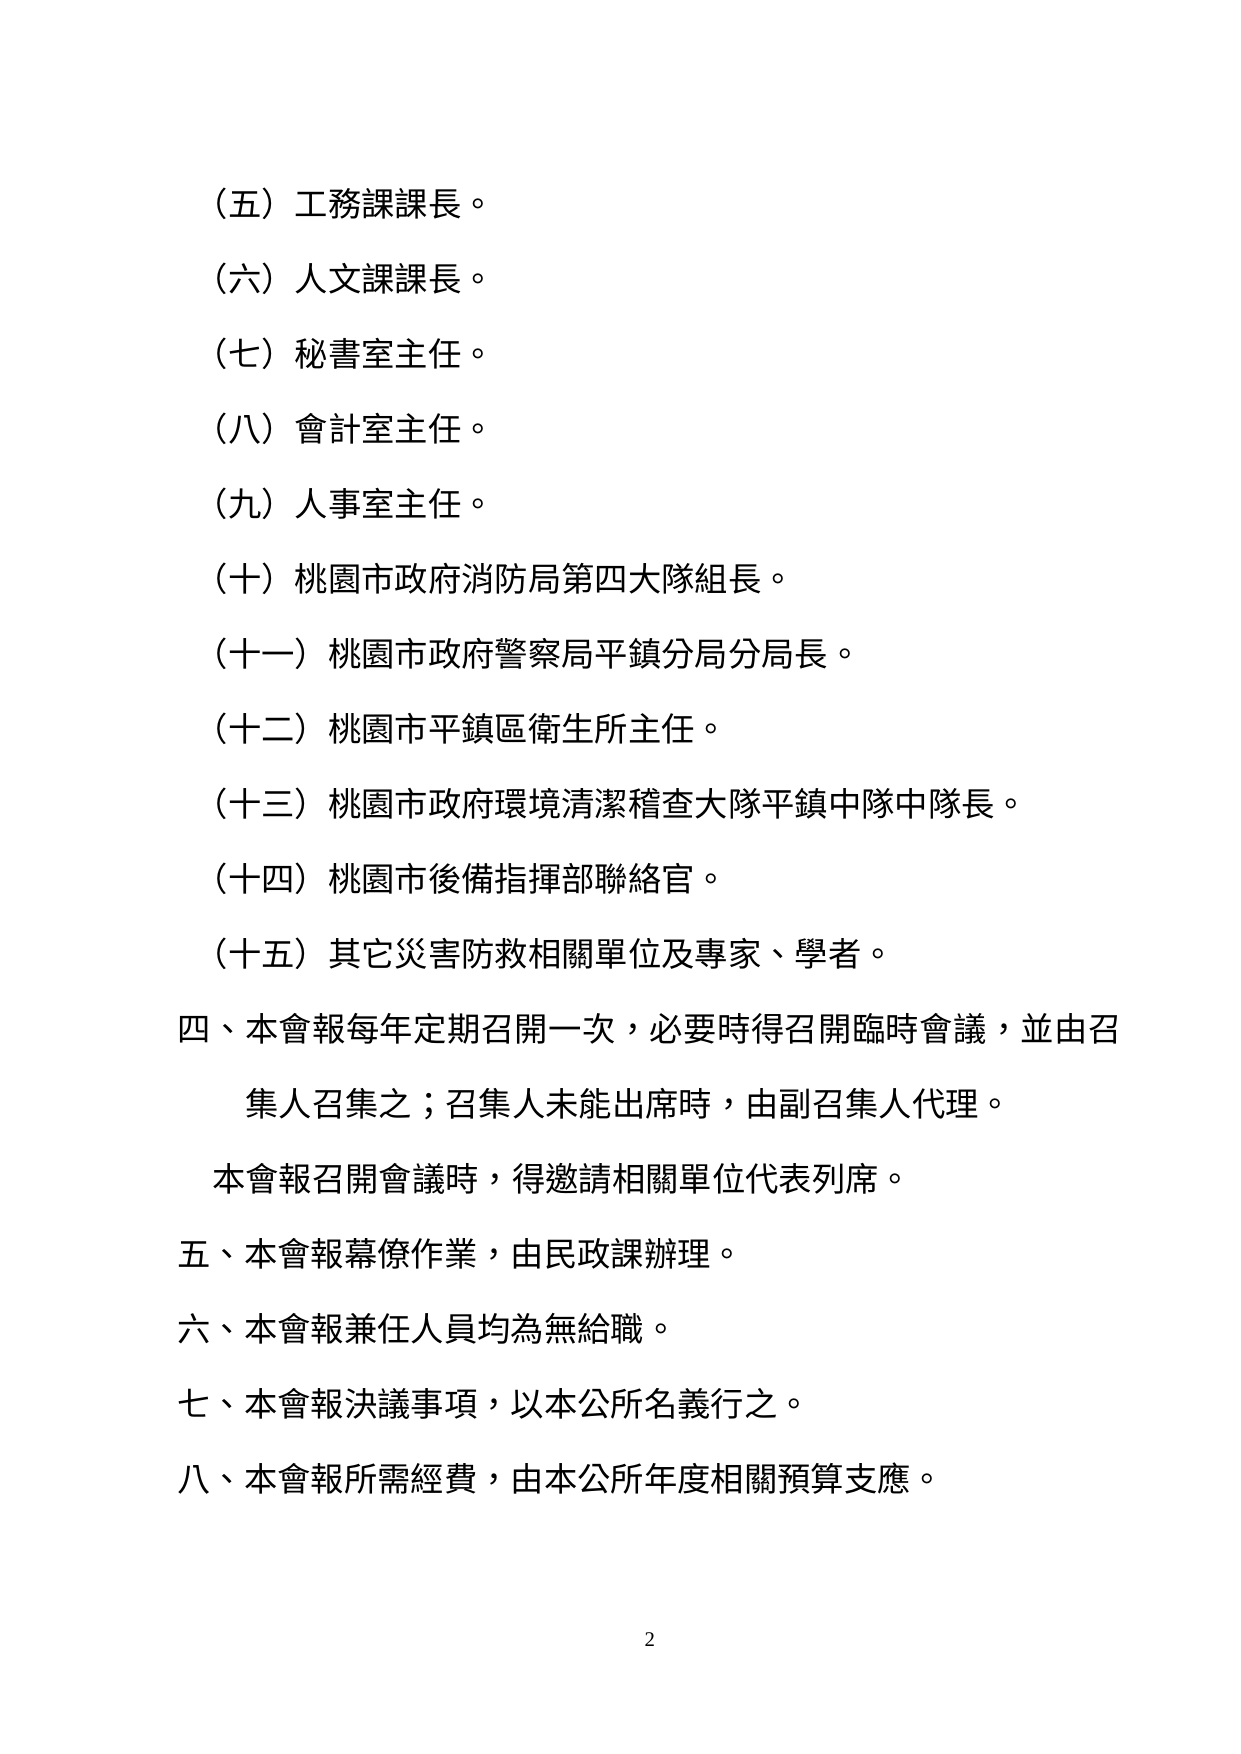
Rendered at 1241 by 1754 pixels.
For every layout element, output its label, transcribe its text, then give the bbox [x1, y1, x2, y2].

text 六、本會報兼任人員均為無給職。 [177, 1289, 1122, 1364]
text （十四）桃園市後備指揮部聯絡官。 [177, 839, 1122, 914]
text （十一）桃園市政府警察局平鎮分局分局長。 [177, 614, 1122, 689]
text （十三）桃園市政府環境清潔稽查大隊平鎮中隊中隊長。 [177, 764, 1122, 839]
text （九）人事室主任。 [177, 464, 1122, 539]
text 七、本會報決議事項，以本公所名義行之。 [177, 1364, 1122, 1439]
text （十）桃園市政府消防局第四大隊組長。 [177, 539, 1122, 614]
text （七）秘書室主任。 [177, 314, 1122, 389]
text 五、本會報幕僚作業，由民政課辦理。 [177, 1214, 1122, 1289]
text （八）會計室主任。 [177, 389, 1122, 464]
text （五）工務課課長。 [177, 164, 1122, 239]
text （十二）桃園市平鎮區衛生所主任。 [177, 689, 1122, 764]
text 本會報召開會議時，得邀請相關單位代表列席。 [177, 1139, 1122, 1214]
text 八、本會報所需經費，由本公所年度相關預算支應。 [177, 1439, 1122, 1514]
text 四、本會報每年定期召開一次，必要時得召開臨時會議，並由召集人召集之；召集人未能出席時，由副召集人代理。 [177, 989, 1122, 1139]
text （十五）其它災害防救相關單位及專家、學者。 [177, 914, 1122, 989]
text （六）人文課課長。 [177, 239, 1122, 314]
